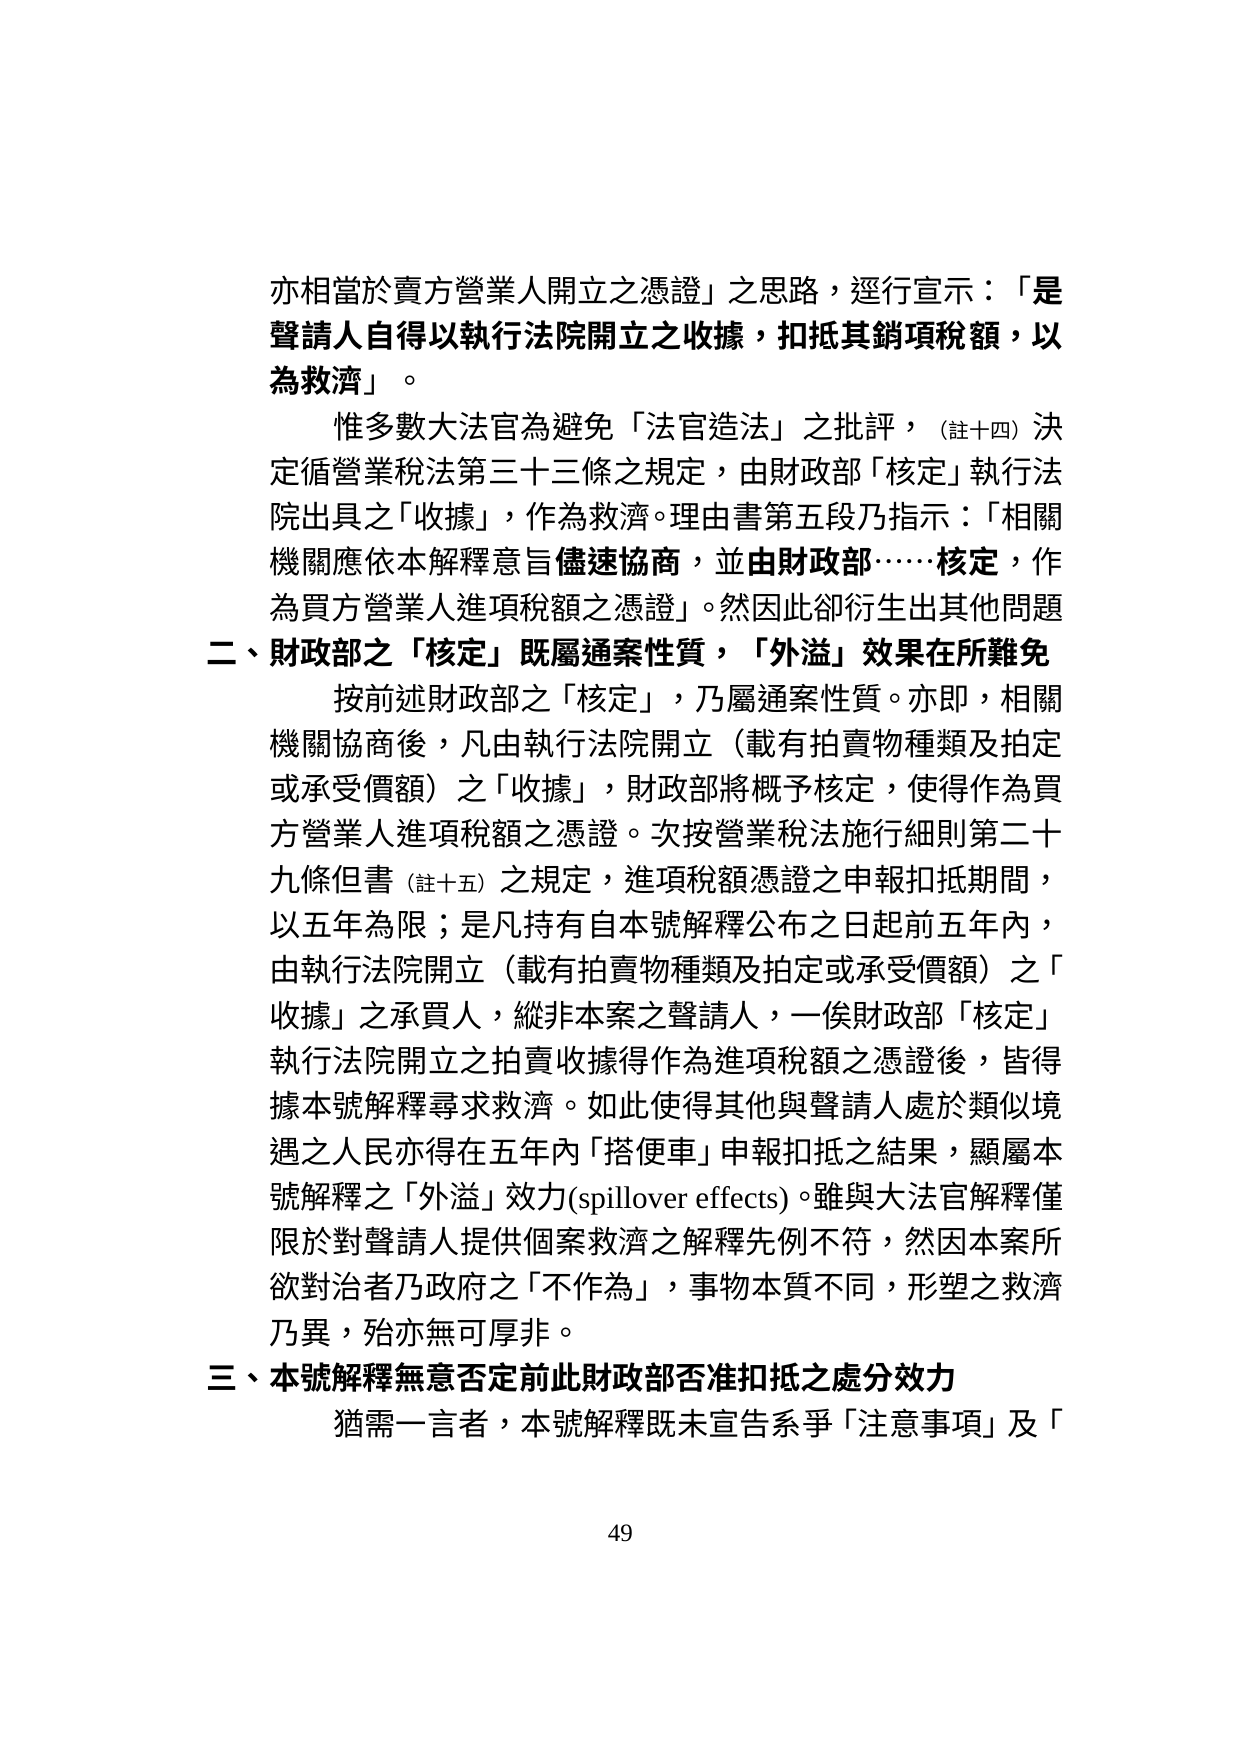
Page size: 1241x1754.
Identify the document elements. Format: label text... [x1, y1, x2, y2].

text 猶需一言者，本號解釋既未宣告系爭「注意事項」及「 [269, 1399, 1063, 1444]
text 惟多數大法官為避免「法官造法」之批評，（註十四）決定循營業稅法第三十三條之規定，由財政部「核定」執行法院出具之「收據」，作為救濟。理由書第五段乃指示：「相關機關應依本解釋意旨儘速協商，並由財政部……核定，作為買方營業人進項稅額之憑證」。然因此卻衍生出其他問題。 [269, 402, 1063, 628]
text 三、本號解釋無意否定前此財政部否准扣抵之處分效力 [206, 1353, 1063, 1399]
text 理論上，予本案聲請人個案救濟之機會，有兩種可供選擇之途徑。第一種途徑可循本號解釋理由書第三段「故執行法院於受領拍定或承受價額時開立予買方營業人之收據，亦相當於賣方營業人開立之憑證」之思路，逕行宣示：「是聲請人自得以執行法院開立之收據，扣抵其銷項稅額，以為救濟」。 [269, 266, 1063, 402]
text 二、財政部之「核定」既屬通案性質，「外溢」效果在所難免 [206, 628, 1063, 674]
text 按前述財政部之「核定」，乃屬通案性質。亦即，相關機關協商後，凡由執行法院開立（載有拍賣物種類及拍定或承受價額）之「收據」，財政部將概予核定，使得作為買方營業人進項稅額之憑證。次按營業稅法施行細則第二十九條但書（註十五）之規定，進項稅額憑證之申報扣抵期間，以五年為限；是凡持有自本號解釋公布之日起前五年內，由執行法院開立（載有拍賣物種類及拍定或承受價額）之「收據」之承買人，縱非本案之聲請人，一俟財政部「核定」執行法院開立之拍賣收據得作為進項稅額之憑證後，皆得據本號解釋尋求救濟。如此使得其他與聲請人處於類似境遇之人民亦得在五年內「搭便車」申報扣抵之結果，顯屬本號解釋之「外溢」效力(spillover effects)。雖與大法官解釋僅限於對聲請人提供個案救濟之解釋先例不符，然因本案所欲對治者乃政府之「不作為」，事物本質不同，形塑之救濟乃異，殆亦無可厚非。 [269, 674, 1063, 1353]
